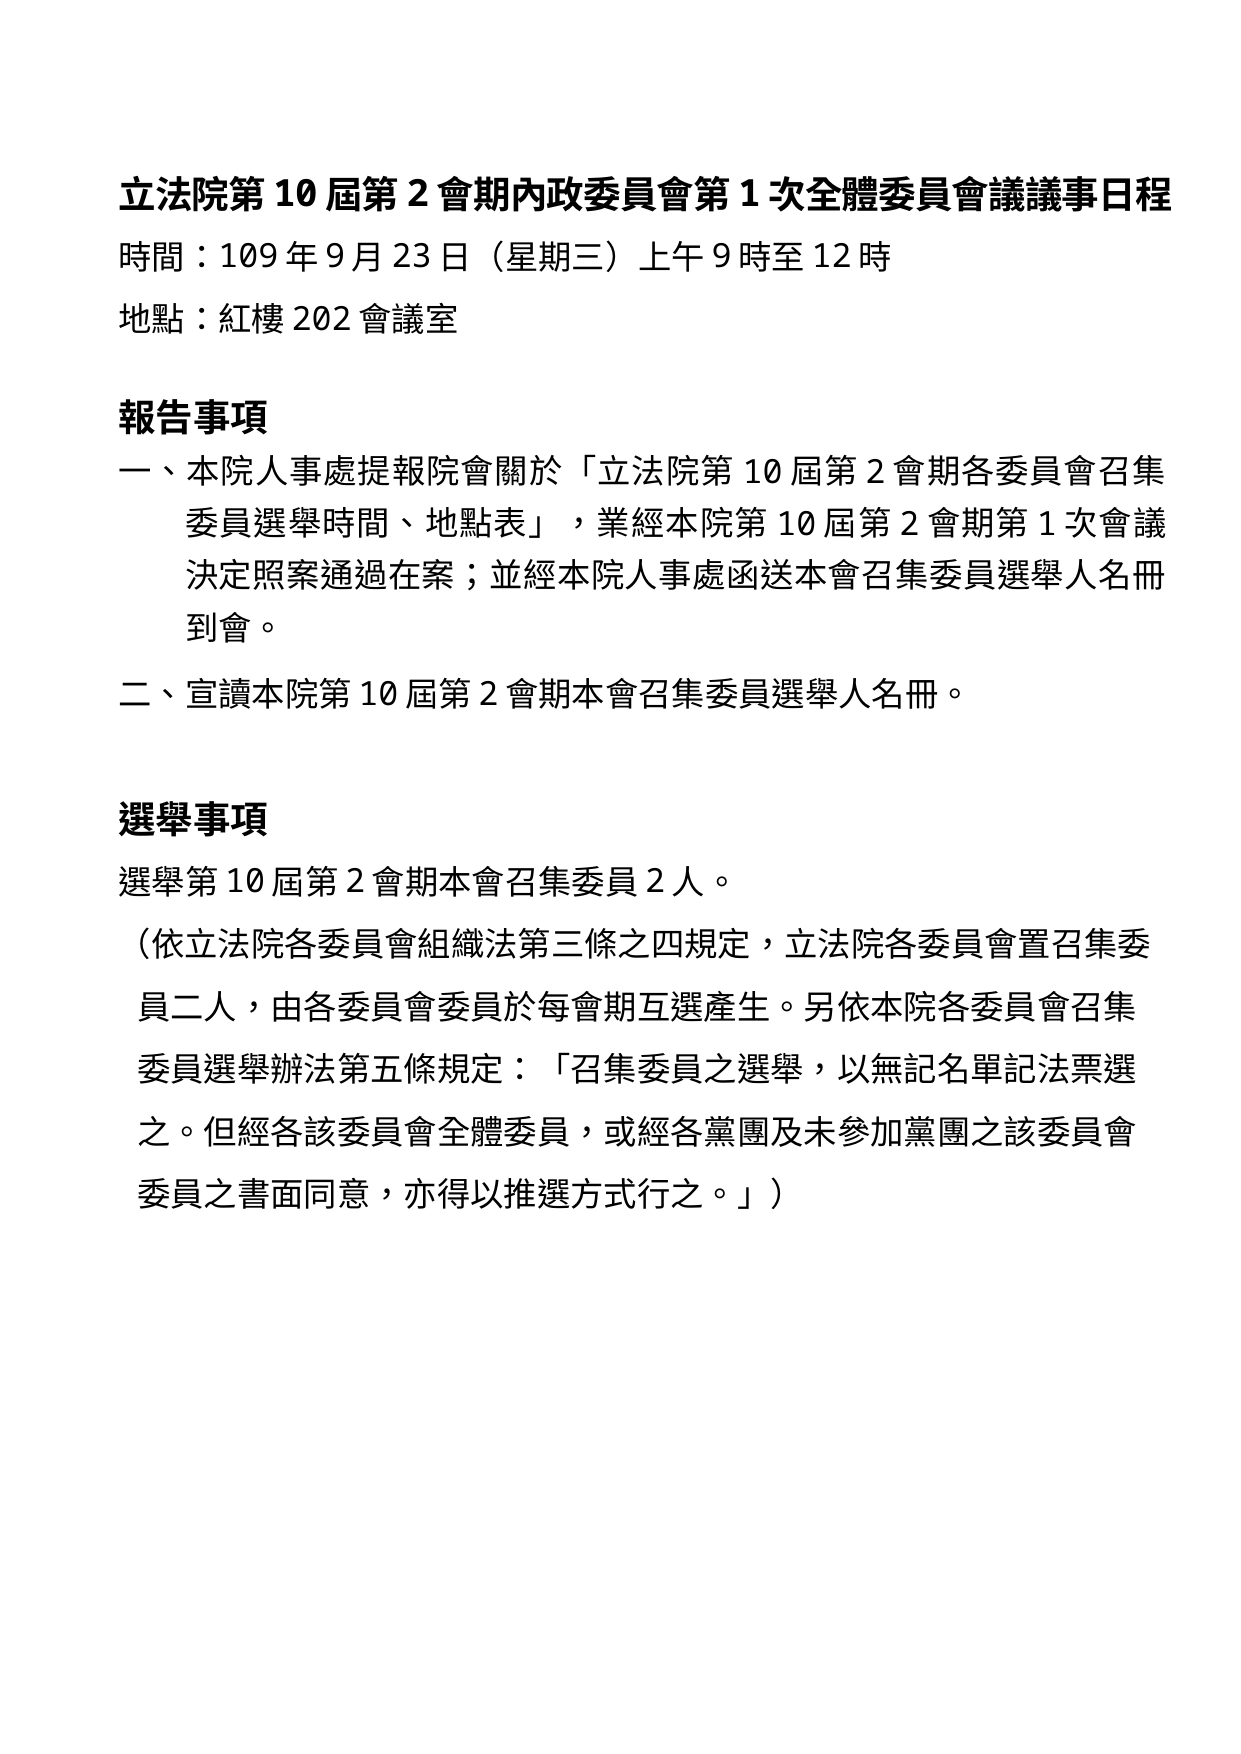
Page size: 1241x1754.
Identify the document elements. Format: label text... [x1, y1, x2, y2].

text 報告事項 [118, 390, 1180, 442]
text 時間：109年9月23日（星期三）上午9時至12時 [118, 213, 1194, 275]
text 地點：紅樓202會議室 [118, 275, 1194, 338]
text （依立法院各委員會組織法第三條之四規定，立法院各委員會置召集委員二人，由各委員會委員於每會期互選產生。另依本院各委員會召集委員選舉辦法第五條規定：「召集委員之選舉，以無記名單記法票選之。但經各該委員會全體委員，或經各黨團及未參加黨團之該委員會委員之書面同意，亦得以推選方式行之。」） [118, 900, 1166, 1213]
text 選舉事項 [118, 775, 1166, 838]
text 二、宣讀本院第10屆第2會期本會召集委員選舉人名冊。 [118, 650, 1166, 713]
text 立法院第10屆第2會期內政委員會第1次全體委員會議議事日程 [118, 150, 1229, 213]
text 選舉第10屆第2會期本會召集委員2人。 [118, 838, 1166, 900]
text 一、本院人事處提報院會關於「立法院第10屆第2會期各委員會召集委員選舉時間、地點表」，業經本院第10屆第2會期第1次會議決定照案通過在案；並經本院人事處函送本會召集委員選舉人名冊到會。 [118, 442, 1166, 650]
